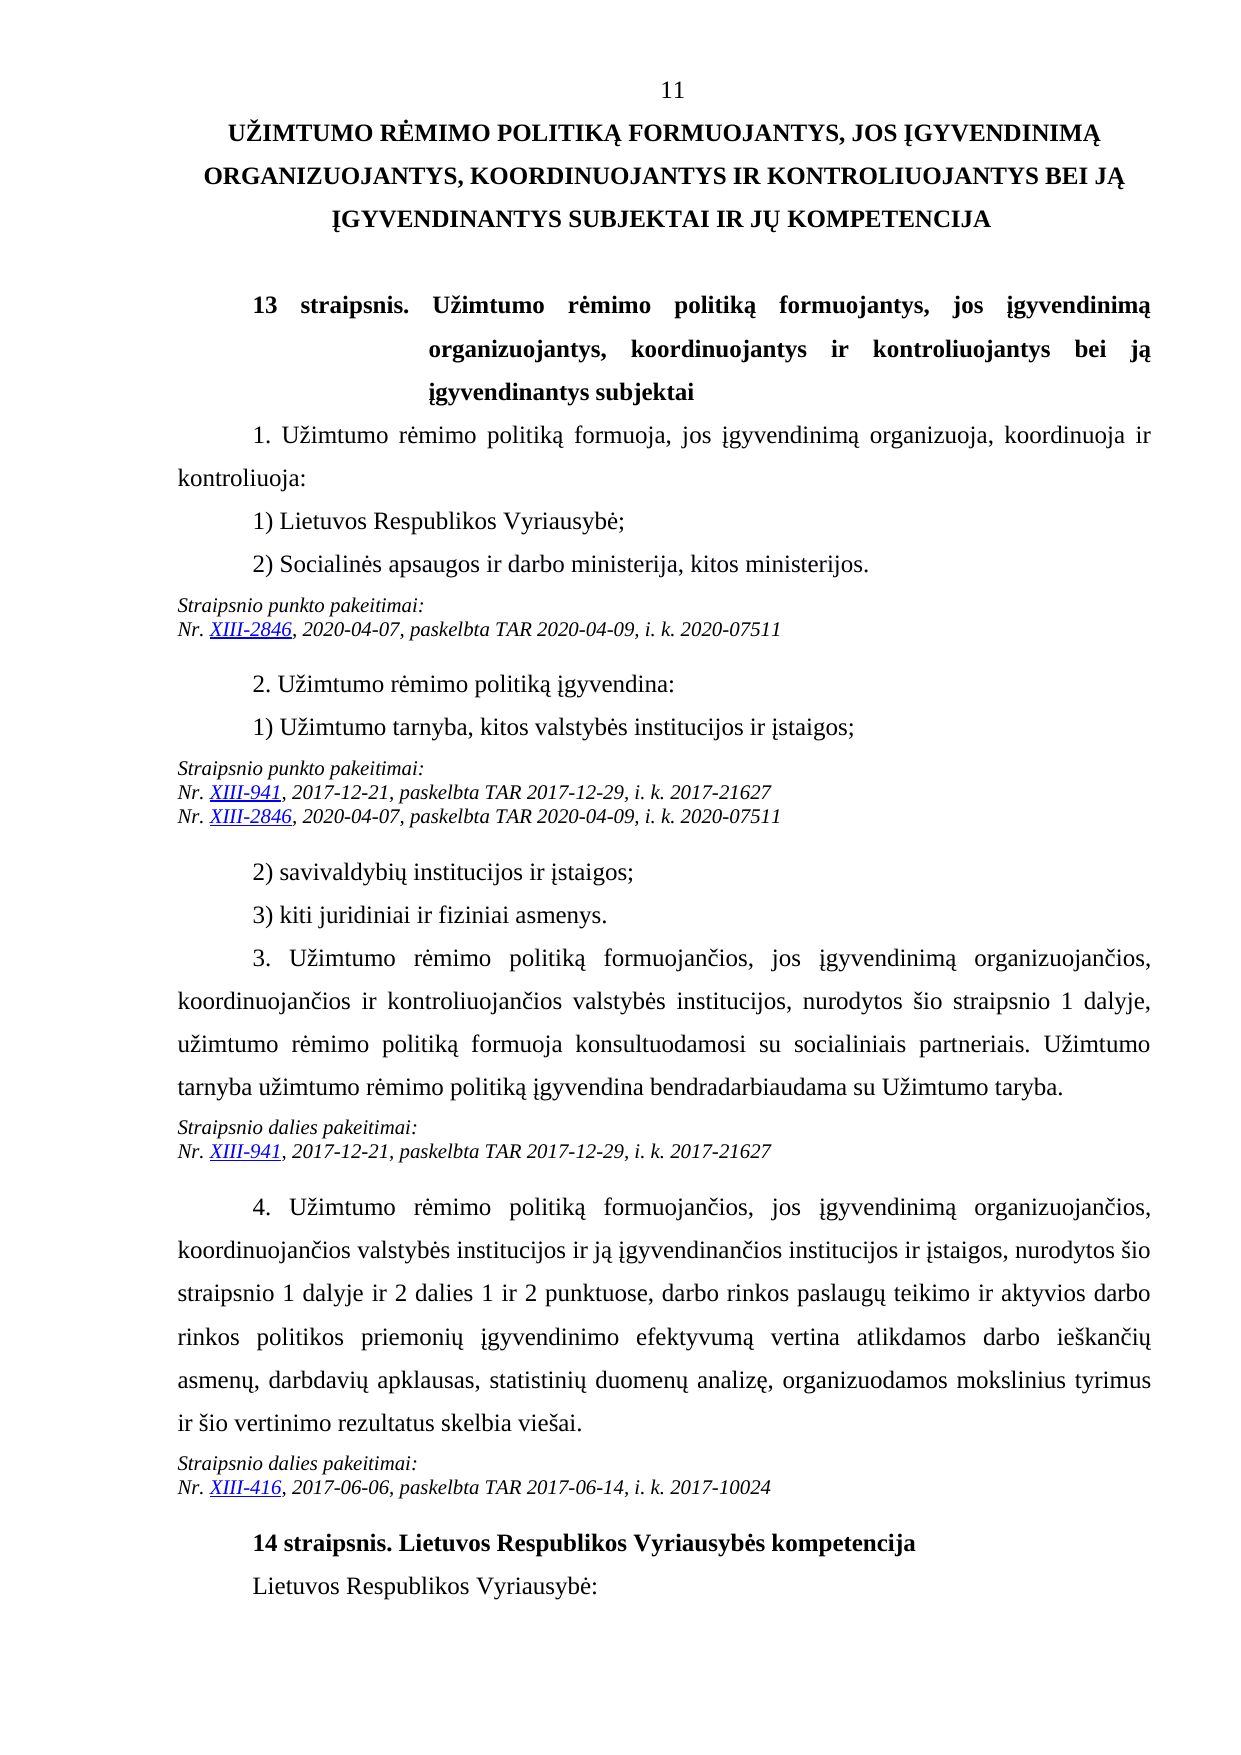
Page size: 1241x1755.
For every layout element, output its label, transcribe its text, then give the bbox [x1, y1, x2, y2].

text 2) Socialinės apsaugos ir darbo ministerija, kitos ministerijos. [177, 549, 1152, 578]
text Straipsnio dalies pakeitimai: [177, 1115, 1152, 1139]
text Nr. XIII-941, 2017-12-21, paskelbta TAR 2017-12-29, i. k. 2017-21627 [177, 1139, 1152, 1163]
text 1. Užimtumo rėmimo politiką formuoja, jos įgyvendinimą organizuoja, koordinuoja ir kontroliuoja: [177, 420, 1152, 492]
text 2. Užimtumo rėmimo politiką įgyvendina: [177, 669, 1152, 698]
text 1) Lietuvos Respublikos Vyriausybė; [177, 506, 1152, 535]
text 3) kiti juridiniai ir fiziniai asmenys. [177, 900, 1152, 928]
text Nr. XIII-2846, 2020-04-07, paskelbta TAR 2020-04-09, i. k. 2020-07511 [177, 804, 1152, 828]
text 2) savivaldybių institucijos ir įstaigos; [177, 857, 1152, 885]
text Nr. XIII-416, 2017-06-06, paskelbta TAR 2017-06-14, i. k. 2017-10024 [177, 1475, 1152, 1499]
text 4. Užimtumo rėmimo politiką formuojančios, jos įgyvendinimą organizuojančios, koordinuojančios valstybės institucijos ir ją įgyvendinančios institucijos ir įstaigos, nurodytos šio straipsnio 1 dalyje ir 2 dalies 1 ir 2 punktuose, darbo rinkos paslaugų teikimo ir aktyvios darbo rinkos politikos priemonių įgyvendinimo efektyvumą vertina atlikdamos darbo ieškančių asmenų, darbdavių apklausas, statistinių duomenų analizę, organizuodamos mokslinius tyrimus ir šio vertinimo rezultatus skelbia viešai. [177, 1192, 1152, 1437]
text 3. Užimtumo rėmimo politiką formuojančios, jos įgyvendinimą organizuojančios, koordinuojančios ir kontroliuojančios valstybės institucijos, nurodytos šio straipsnio 1 dalyje, užimtumo rėmimo politiką formuoja konsultuodamosi su socialiniais partneriais. Užimtumo tarnyba užimtumo rėmimo politiką įgyvendina bendradarbiaudama su Užimtumo taryba. [177, 943, 1152, 1101]
text 14 straipsnis. Lietuvos Respublikos Vyriausybės kompetencija [177, 1528, 1152, 1557]
text Straipsnio punkto pakeitimai: [177, 592, 1152, 617]
text Straipsnio dalies pakeitimai: [177, 1451, 1152, 1475]
text Nr. XIII-941, 2017-12-21, paskelbta TAR 2017-12-29, i. k. 2017-21627 [177, 780, 1152, 804]
text Lietuvos Respublikos Vyriausybė: [177, 1571, 1152, 1600]
text 1) Užimtumo tarnyba, kitos valstybės institucijos ir įstaigos; [177, 712, 1152, 741]
text Nr. XIII-2846, 2020-04-07, paskelbta TAR 2020-04-09, i. k. 2020-07511 [177, 617, 1152, 641]
text UŽIMTUMO RĖMIMO POLITIKĄ FORMUOJANTYS, JOS ĮGYVENDINIMĄ ORGANIZUOJANTYS, KOORDINUOJANTYS IR KONTROLIUOJANTYS BEI JĄ ĮGYVENDINANTYS SUBJEKTAI IR JŲ KOMPETENCIJA [177, 118, 1152, 233]
text 13 straipsnis. Užimtumo rėmimo politiką formuojantys, jos įgyvendinimą organizuojantys, koordinuojantys ir kontroliuojantys bei ją įgyvendinantys subjektai [252, 291, 1152, 406]
text Straipsnio punkto pakeitimai: [177, 756, 1152, 780]
